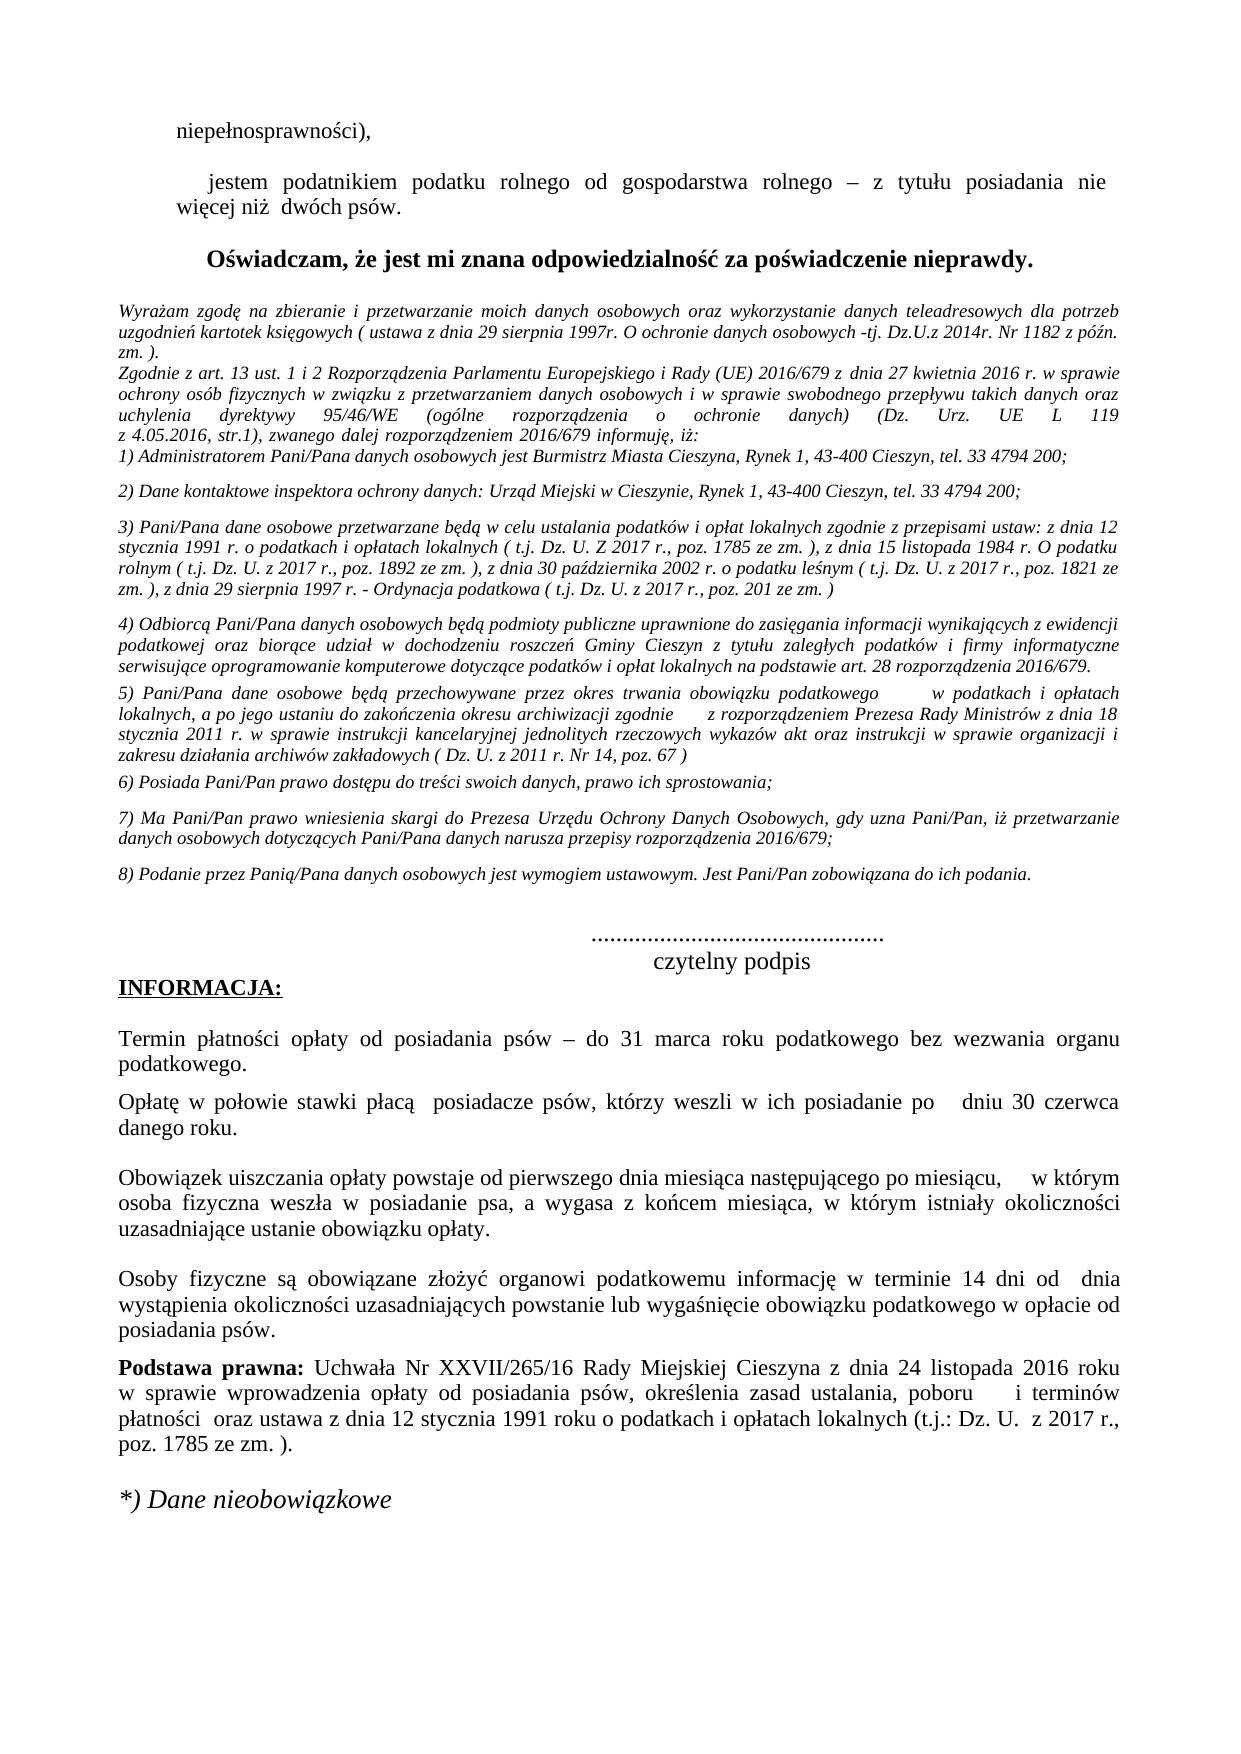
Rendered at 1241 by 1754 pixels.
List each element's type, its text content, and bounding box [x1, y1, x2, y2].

text czytelny podpis [118, 947, 1122, 975]
text ............................................... [118, 919, 1122, 947]
text 5) Pani/Pana dane osobowe będą przechowywane przez okres trwania obowiązku podatkowego w podatkach i opłatach lokalnych, a po jego ustaniu do zakończenia okresu archiwizacji zgodnie z rozporządzeniem Prezesa Rady Ministrów z dnia 18 stycznia 2011 r. w sprawie instrukcji kancelaryjnej jednolitych rzeczowych wykazów akt oraz instrukcji w sprawie organizacji i zakresu działania archiwów zakładowych ( Dz. U. z 2011 r. Nr 14, poz. 67 ) [118, 683, 1122, 766]
text 8) Podanie przez Panią/Pana danych osobowych jest wymogiem ustawowym. Jest Pani/Pan zobowiązana do ich podania. [118, 863, 1122, 884]
text INFORMACJA: [118, 975, 1122, 1000]
text Zgodnie z art. 13 ust. 1 i 2 Rozporządzenia Parlamentu Europejskiego i Rady (UE) 2016/679 z dnia 27 kwietnia 2016 r. w sprawie ochrony osób fizycznych w związku z przetwarzaniem danych osobowych i w sprawie swobodnego przepływu takich danych oraz uchylenia dyrektywy 95/46/WE (ogólne rozporządzenia o ochronie danych) (Dz. Urz. UE L 119 z 4.05.2016, str.1), zwanego dalej rozporządzeniem 2016/679 informuję, iż: 1) Administratorem Pani/Pana danych osobowych jest Burmistrz Miasta Cieszyna, Rynek 1, 43-400 Cieszyn, tel. 33 4794 200; [118, 363, 1122, 466]
text Obowiązek uiszczania opłaty powstaje od pierwszego dnia miesiąca następującego po miesiącu, w którym osoba fizyczna weszła w posiadanie psa, a wygasa z końcem miesiąca, w którym istniały okoliczności uzasadniające ustanie obowiązku opłaty. [118, 1165, 1122, 1241]
text 6) Posiada Pani/Pan prawo dostępu do treści swoich danych, prawo ich sprostowania; [118, 772, 1122, 793]
text *) Dane nieobowiązkowe [118, 1484, 1122, 1514]
text 4) Odbiorcą Pani/Pana danych osobowych będą podmioty publiczne uprawnione do zasięgania informacji wynikających z ewidencji podatkowej oraz biorące udział w dochodzeniu roszczeń Gminy Cieszyn z tytułu zaległych podatków i firmy informatyczne serwisujące oprogramowanie komputerowe dotyczące podatków i opłat lokalnych na podstawie art. 28 rozporządzenia 2016/679. [118, 614, 1122, 676]
text  jestem podatnikiem podatku rolnego od gospodarstwa rolnego – z tytułu posiadania nie więcej niż dwóch psów. [118, 169, 1122, 220]
text 2) Dane kontaktowe inspektora ochrony danych: Urząd Miejski w Cieszynie, Rynek 1, 43-400 Cieszyn, tel. 33 4794 200; [118, 481, 1122, 502]
text niepełnosprawności), [118, 118, 1122, 143]
text Wyrażam zgodę na zbieranie i przetwarzanie moich danych osobowych oraz wykorzystanie danych teleadresowych dla potrzeb uzgodnień kartotek księgowych ( ustawa z dnia 29 sierpnia 1997r. O ochronie danych osobowych -tj. Dz.U.z 2014r. Nr 1182 z późn. zm. ). [118, 301, 1122, 363]
text 3) Pani/Pana dane osobowe przetwarzane będą w celu ustalania podatków i opłat lokalnych zgodnie z przepisami ustaw: z dnia 12 stycznia 1991 r. o podatkach i opłatach lokalnych ( t.j. Dz. U. Z 2017 r., poz. 1785 ze zm. ), z dnia 15 listopada 1984 r. O podatku rolnym ( t.j. Dz. U. z 2017 r., poz. 1892 ze zm. ), z dnia 30 października 2002 r. o podatku leśnym ( t.j. Dz. U. z 2017 r., poz. 1821 ze zm. ), z dnia 29 sierpnia 1997 r. - Ordynacja podatkowa ( t.j. Dz. U. z 2017 r., poz. 201 ze zm. ) [118, 516, 1122, 599]
text Termin płatności opłaty od posiadania psów – do 31 marca roku podatkowego bez wezwania organu podatkowego. [118, 1026, 1122, 1077]
text Osoby fizyczne są obowiązane złożyć organowi podatkowemu informację w terminie 14 dni od dnia wystąpienia okoliczności uzasadniających powstanie lub wygaśnięcie obowiązku podatkowego w opłacie od posiadania psów. [118, 1266, 1122, 1342]
text Opłatę w połowie stawki płacą posiadacze psów, którzy weszli w ich posiadanie po dniu 30 czerwca danego roku. [118, 1089, 1122, 1140]
text Podstawa prawna: Uchwała Nr XXVII/265/16 Rady Miejskiej Cieszyna z dnia 24 listopada 2016 roku w sprawie wprowadzenia opłaty od posiadania psów, określenia zasad ustalania, poboru i terminów płatności oraz ustawa z dnia 12 stycznia 1991 roku o podatkach i opłatach lokalnych (t.j.: Dz. U. z 2017 r., poz. 1785 ze zm. ). [118, 1355, 1122, 1457]
text 7) Ma Pani/Pan prawo wniesienia skargi do Prezesa Urzędu Ochrony Danych Osobowych, gdy uzna Pani/Pan, iż przetwarzanie danych osobowych dotyczących Pani/Pana danych narusza przepisy rozporządzenia 2016/679; [118, 807, 1122, 849]
text Oświadczam, że jest mi znana odpowiedzialność za poświadczenie nieprawdy. [118, 245, 1122, 273]
